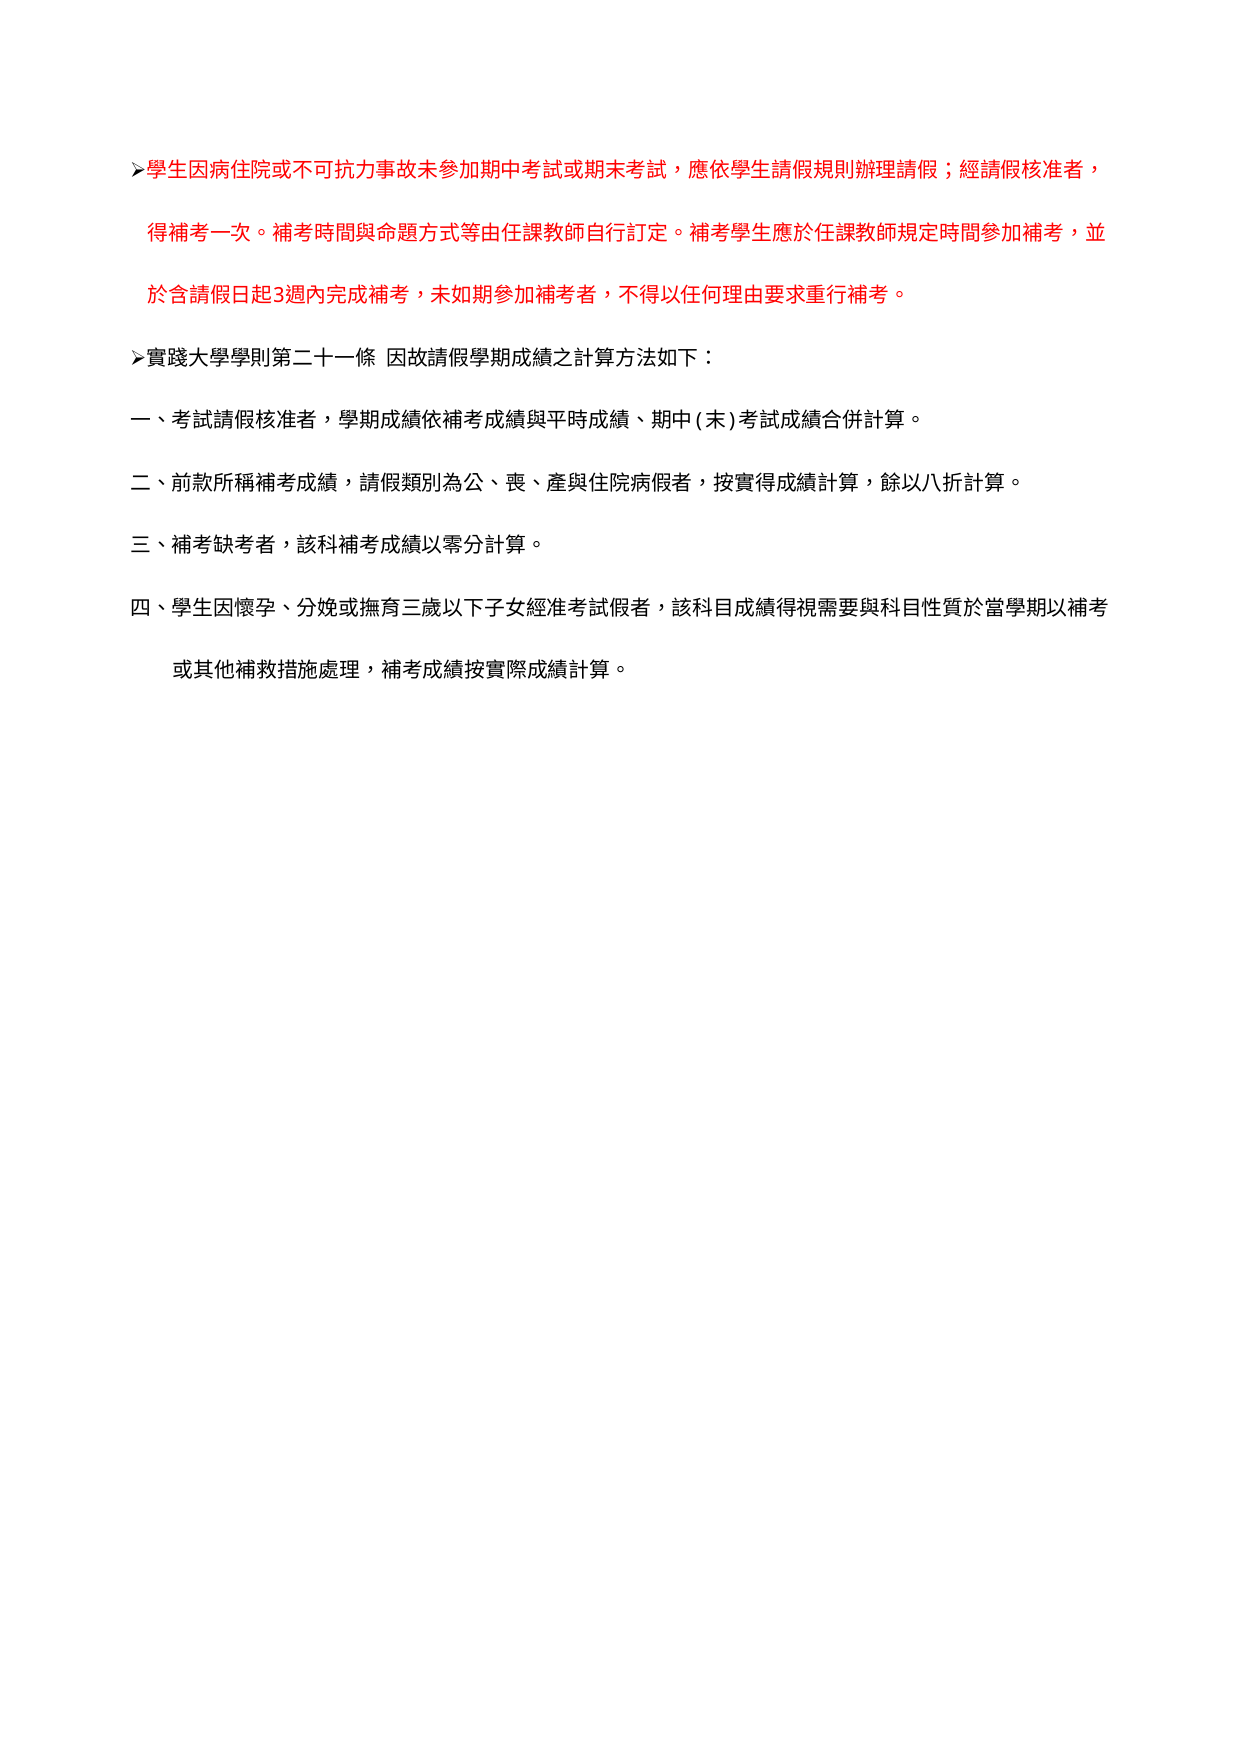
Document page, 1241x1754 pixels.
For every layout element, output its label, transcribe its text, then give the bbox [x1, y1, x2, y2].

text 三、補考缺考者，該科補考成績以零分計算。 [130, 502, 1110, 564]
text 實踐大學學則第二十一條 因故請假學期成績之計算方法如下： [130, 314, 1110, 377]
text 學生因病住院或不可抗力事故未參加期中考試或期末考試，應依學生請假規則辦理請假；經請假核准者，得補考一次。補考時間與命題方式等由任課教師自行訂定。補考學生應於任課教師規定時間參加補考，並於含請假日起3週內完成補考，未如期參加補考者，不得以任何理由要求重行補考。 [130, 127, 1110, 314]
text 一、考試請假核准者，學期成績依補考成績與平時成績、期中(末)考試成績合併計算。 [130, 377, 1110, 439]
text 四、學生因懷孕、分娩或撫育三歲以下子女經准考試假者，該科目成績得視需要與科目性質於當學期以補考或其他補救措施處理，補考成績按實際成績計算。 [130, 564, 1110, 689]
text 二、前款所稱補考成績，請假類別為公、喪、產與住院病假者，按實得成績計算，餘以八折計算。 [130, 439, 1110, 502]
